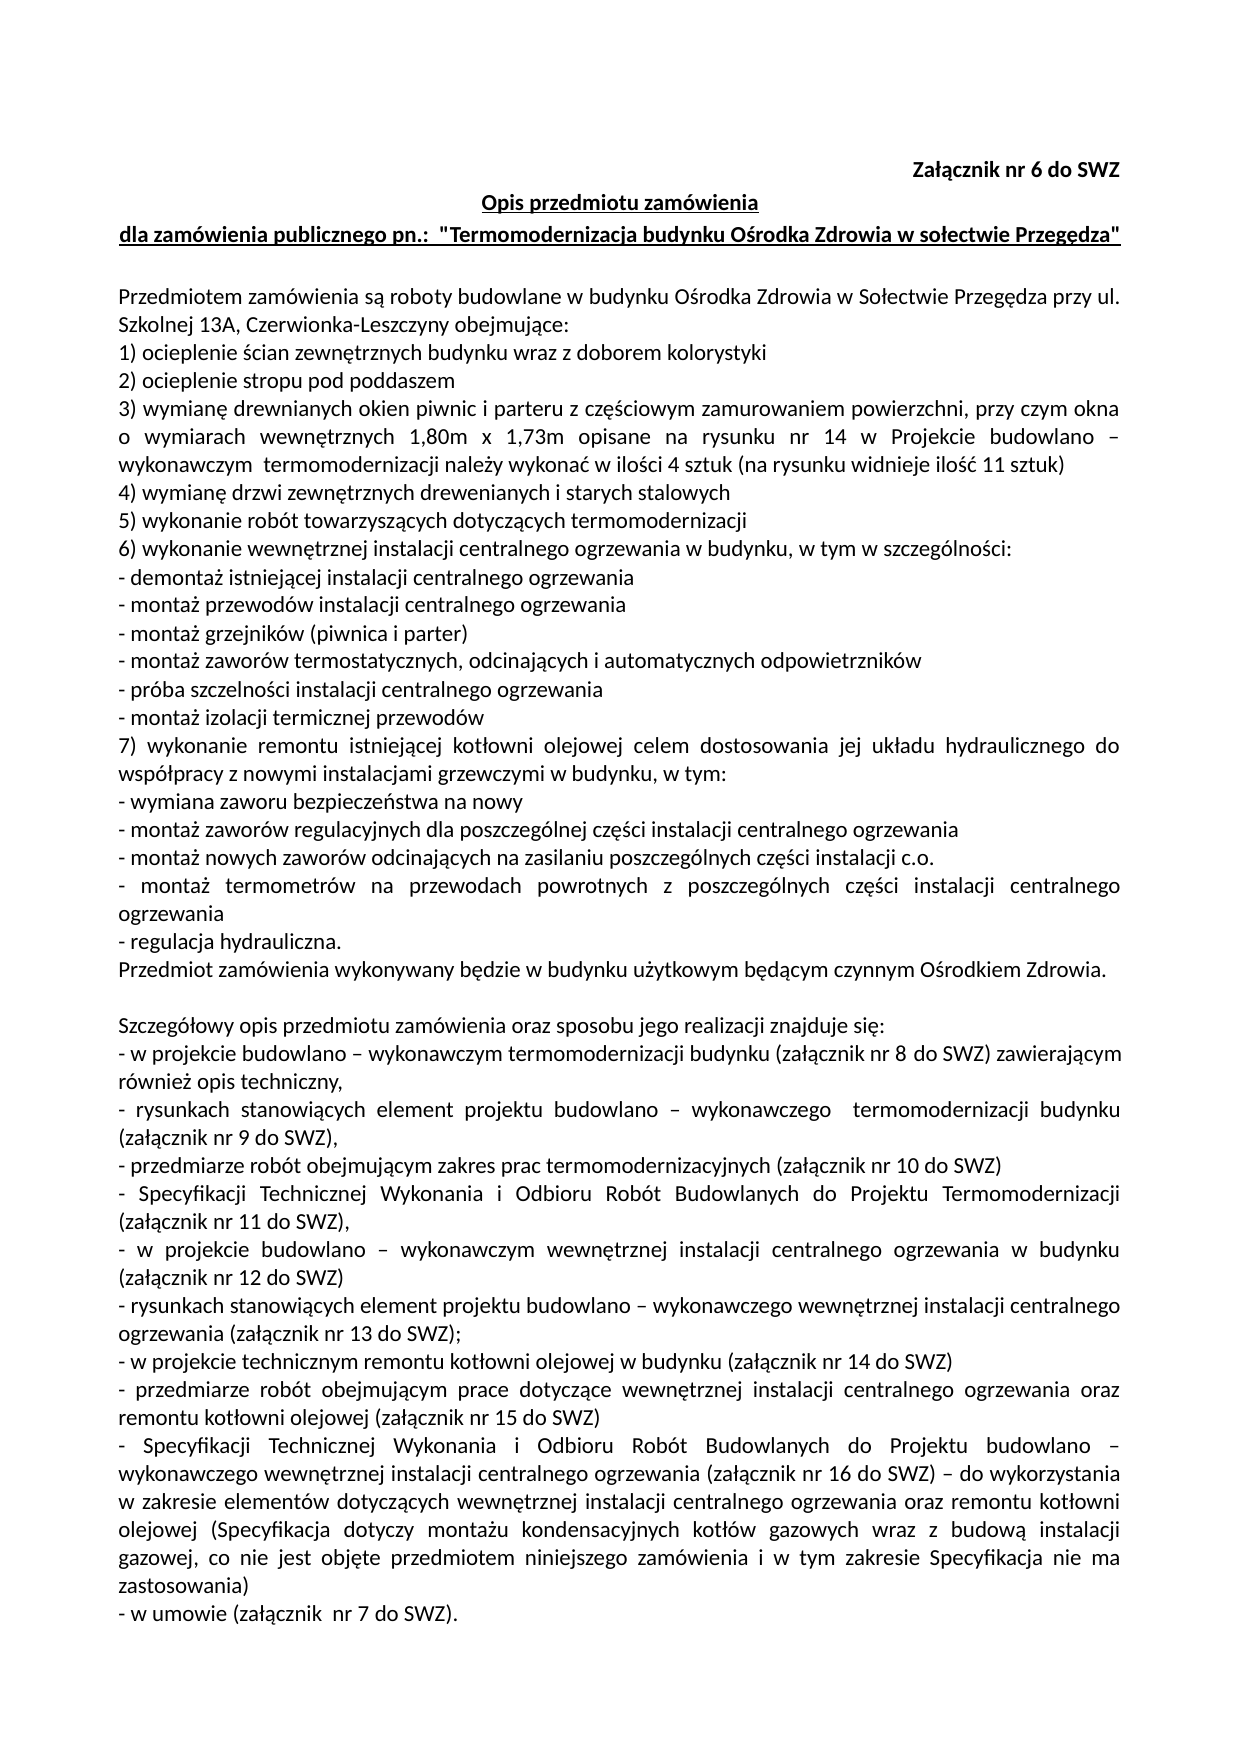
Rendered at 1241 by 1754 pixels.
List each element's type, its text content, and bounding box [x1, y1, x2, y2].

list 5) wykonanie robót towarzyszących dotyczących termomodernizacji [118, 507, 1122, 534]
list - rysunkach stanowiących element projektu budowlano – wykonawczego wewnętrznej instalacji centralnego ogrzewania (załącznik nr 13 do SWZ); [118, 1291, 1122, 1347]
list 2) ocieplenie stropu pod poddaszem [118, 366, 1122, 394]
list 6) wykonanie wewnętrznej instalacji centralnego ogrzewania w budynku, w tym w szczególności: [118, 534, 1122, 563]
list - montaż przewodów instalacji centralnego ogrzewania [118, 591, 1122, 619]
list - montaż termometrów na przewodach powrotnych z poszczególnych części instalacji centralnego ogrzewania [118, 871, 1122, 927]
subtitle dla zamówienia publicznego pn.: "Termomodernizacja budynku Ośrodka Zdrowia w sołectwie Przegędza" [118, 220, 1122, 248]
list - przedmiarze robót obejmującym zakres prac termomodernizacyjnych (załącznik nr 10 do SWZ) [118, 1151, 1122, 1179]
list 1) ocieplenie ścian zewnętrznych budynku wraz z doborem kolorystyki [118, 338, 1122, 366]
list - montaż zaworów regulacyjnych dla poszczególnej części instalacji centralnego ogrzewania [118, 815, 1122, 843]
list - Specyfikacji Technicznej Wykonania i Odbioru Robót Budowlanych do Projektu Termomodernizacji (załącznik nr 11 do SWZ), [118, 1179, 1122, 1235]
text Przedmiotem zamówienia są roboty budowlane w budynku Ośrodka Zdrowia w Sołectwie Przegędza przy ul. Szkolnej 13A, Czerwionka-Leszczyny obejmujące: [118, 282, 1122, 338]
list - Specyfikacji Technicznej Wykonania i Odbioru Robót Budowlanych do Projektu budowlano – wykonawczego wewnętrznej instalacji centralnego ogrzewania (załącznik nr 16 do SWZ) – do wykorzystania w zakresie elementów dotyczących wewnętrznej instalacji centralnego ogrzewania oraz remontu kotłowni olejowej (Specyfikacja dotyczy montażu kondensacyjnych kotłów gazowych wraz z budową instalacji gazowej, co nie jest objęte przedmiotem niniejszego zamówienia i w tym zakresie Specyfikacja nie ma zastosowania) [118, 1431, 1122, 1599]
list - przedmiarze robót obejmującym prace dotyczące wewnętrznej instalacji centralnego ogrzewania oraz remontu kotłowni olejowej (załącznik nr 15 do SWZ) [118, 1375, 1122, 1431]
list - montaż zaworów termostatycznych, odcinających i automatycznych odpowietrzników [118, 647, 1122, 675]
list - w projekcie budowlano – wykonawczym wewnętrznej instalacji centralnego ogrzewania w budynku (załącznik nr 12 do SWZ) [118, 1235, 1122, 1291]
subtitle Opis przedmiotu zamówienia [118, 188, 1122, 216]
list Przedmiot zamówienia wykonywany będzie w budynku użytkowym będącym czynnym Ośrodkiem Zdrowia. [118, 955, 1122, 983]
list 4) wymianę drzwi zewnętrznych drewenianych i starych stalowych [118, 478, 1122, 507]
list - wymiana zaworu bezpieczeństwa na nowy [118, 787, 1122, 815]
list - montaż izolacji termicznej przewodów [118, 703, 1122, 731]
list - demontaż istniejącej instalacji centralnego ogrzewania [118, 563, 1122, 591]
subtitle Załącznik nr 6 do SWZ [118, 156, 1122, 184]
list - rysunkach stanowiących element projektu budowlano – wykonawczego termomodernizacji budynku (załącznik nr 9 do SWZ), [118, 1095, 1122, 1151]
list - w umowie (załącznik nr 7 do SWZ). [118, 1599, 1122, 1627]
list - w projekcie budowlano – wykonawczym termomodernizacji budynku (załącznik nr 8 do SWZ) zawierającym również opis techniczny, [118, 1039, 1122, 1095]
list - próba szczelności instalacji centralnego ogrzewania [118, 675, 1122, 703]
list - w projekcie technicznym remontu kotłowni olejowej w budynku (załącznik nr 14 do SWZ) [118, 1347, 1122, 1375]
list - montaż nowych zaworów odcinających na zasilaniu poszczególnych części instalacji c.o. [118, 843, 1122, 871]
list 7) wykonanie remontu istniejącej kotłowni olejowej celem dostosowania jej układu hydraulicznego do współpracy z nowymi instalacjami grzewczymi w budynku, w tym: [118, 731, 1122, 787]
list - montaż grzejników (piwnica i parter) [118, 619, 1122, 647]
list 3) wymianę drewnianych okien piwnic i parteru z częściowym zamurowaniem powierzchni, przy czym okna o wymiarach wewnętrznych 1,80m x 1,73m opisane na rysunku nr 14 w Projekcie budowlano – wykonawczym termomodernizacji należy wykonać w ilości 4 sztuk (na rysunku widnieje ilość 11 sztuk) [118, 394, 1122, 478]
list - regulacja hydrauliczna. [118, 927, 1122, 955]
list Szczegółowy opis przedmiotu zamówienia oraz sposobu jego realizacji znajduje się: [118, 1011, 1122, 1039]
